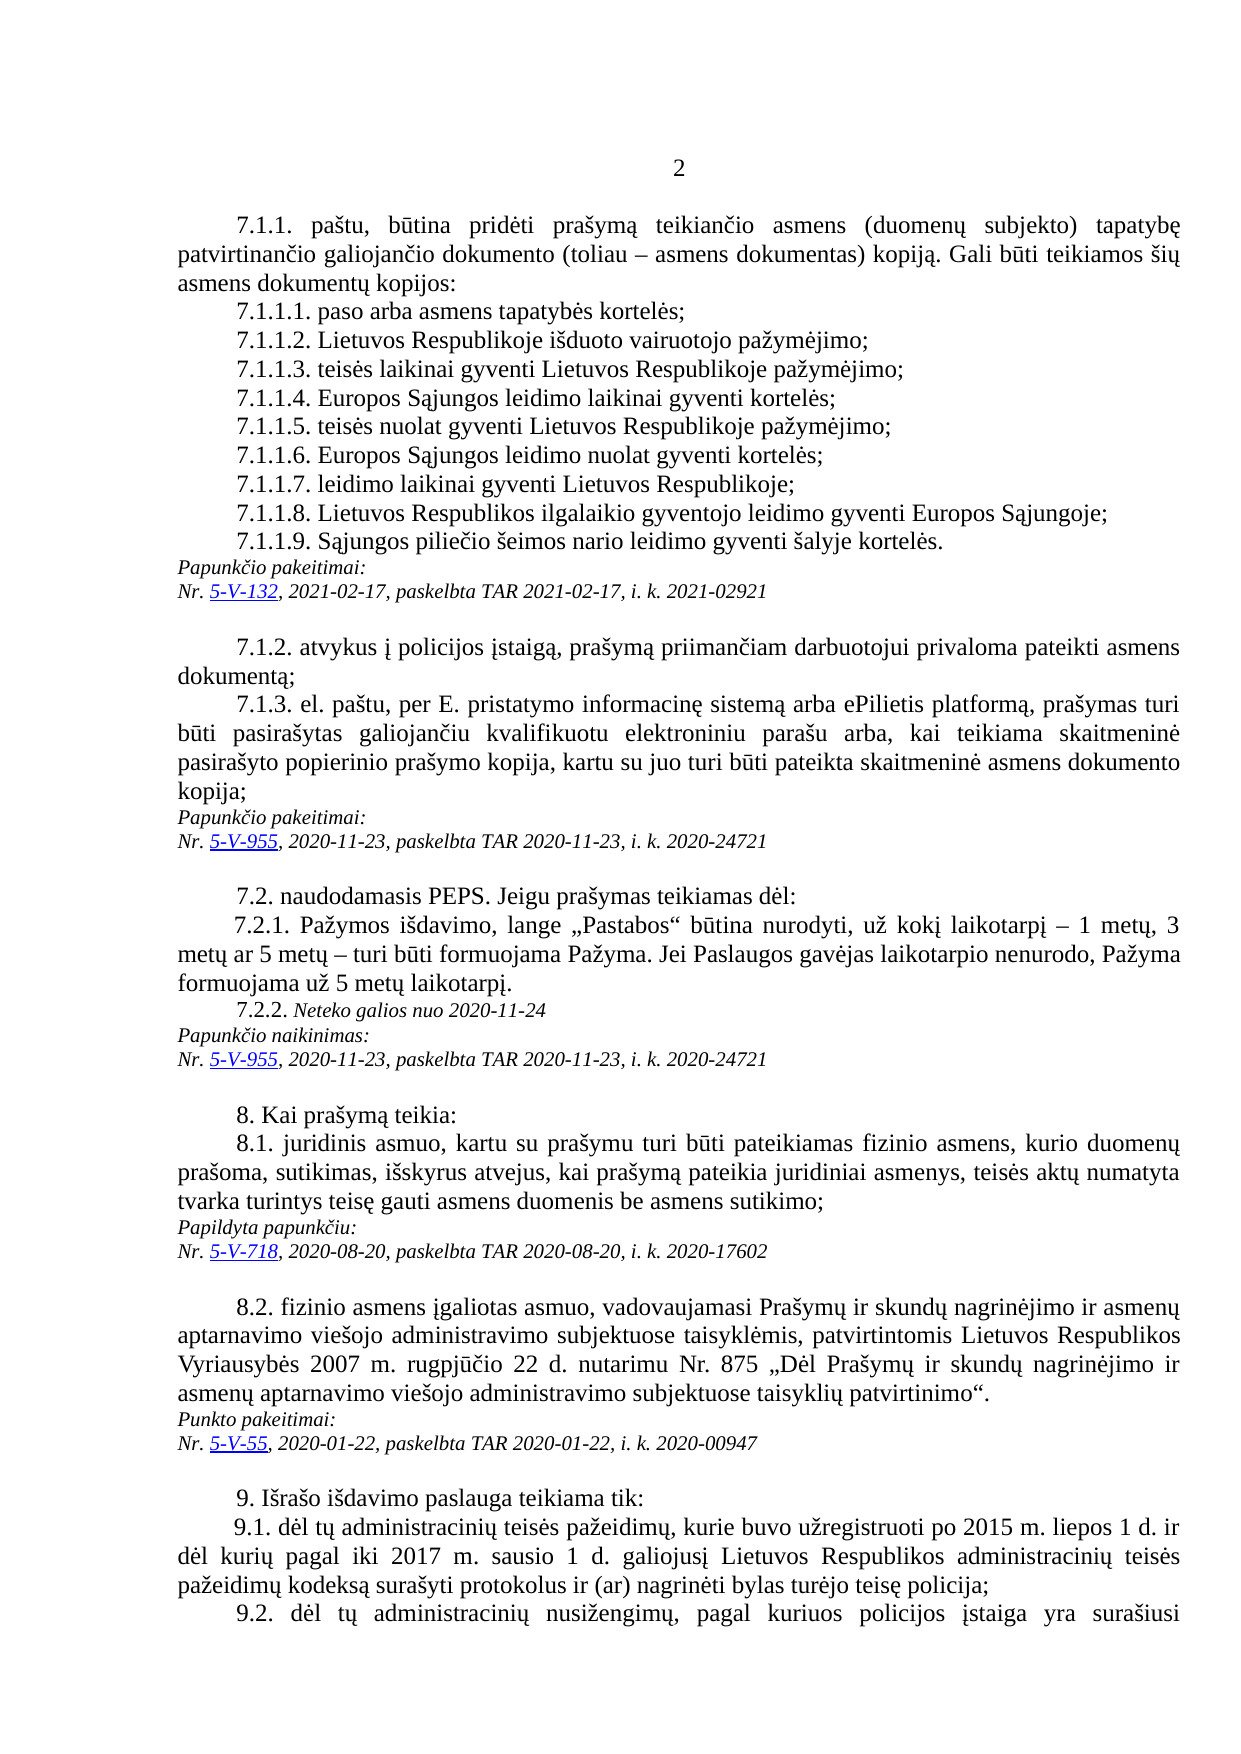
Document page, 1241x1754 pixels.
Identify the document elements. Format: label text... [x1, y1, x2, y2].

text 7.1.1.8. Lietuvos Respublikos ilgalaikio gyventojo leidimo gyventi Europos Sąjungoje; [177, 498, 1181, 526]
text Nr. 5-V-55, 2020-01-22, paskelbta TAR 2020-01-22, i. k. 2020-00947 [177, 1431, 1181, 1455]
text Papunkčio pakeitimai: [177, 555, 1181, 579]
text Papunkčio pakeitimai: [177, 804, 1181, 829]
text Papildyta papunkčiu: [177, 1215, 1181, 1239]
text 7.1.1.5. teisės nuolat gyventi Lietuvos Respublikoje pažymėjimo; [177, 411, 1181, 440]
text Punkto pakeitimai: [177, 1407, 1181, 1431]
text 8.1. juridinis asmuo, kartu su prašymu turi būti pateikiamas fizinio asmens, kurio duomenų prašoma, sutikimas, išskyrus atvejus, kai prašymą pateikia juridiniai asmenys, teisės aktų numatyta tvarka turintys teisę gauti asmens duomenis be asmens sutikimo; [177, 1128, 1181, 1215]
text 9.1. dėl tų administracinių teisės pažeidimų, kurie buvo užregistruoti po 2015 m. liepos 1 d. ir dėl kurių pagal iki 2017 m. sausio 1 d. galiojusį Lietuvos Respublikos administracinių teisės pažeidimų kodeksą surašyti protokolus ir (ar) nagrinėti bylas turėjo teisę policija; [177, 1512, 1181, 1598]
text 7.1.3. el. paštu, per E. pristatymo informacinę sistemą arba ePilietis platformą, prašymas turi būti pasirašytas galiojančiu kvalifikuotu elektroniniu parašu arba, kai teikiama skaitmeninė pasirašyto popierinio prašymo kopija, kartu su juo turi būti pateikta skaitmeninė asmens dokumento kopija; [177, 689, 1181, 804]
text 7.1.1.9. Sąjungos piliečio šeimos nario leidimo gyventi šalyje kortelės. [177, 526, 1181, 555]
text 7.1.1.3. teisės laikinai gyventi Lietuvos Respublikoje pažymėjimo; [177, 354, 1181, 383]
text 7.1.1.2. Lietuvos Respublikoje išduoto vairuotojo pažymėjimo; [177, 325, 1181, 354]
text 7.2.2. Neteko galios nuo 2020-11-24 [177, 996, 1181, 1023]
text 7.2.1. Pažymos išdavimo, lange „Pastabos“ būtina nurodyti, už kokį laikotarpį – 1 metų, 3 metų ar 5 metų – turi būti formuojama Pažyma. Jei Paslaugos gavėjas laikotarpio nenurodo, Pažyma formuojama už 5 metų laikotarpį. [177, 910, 1181, 996]
text 8. Kai prašymą teikia: [177, 1100, 1181, 1128]
text 7.1.1.1. paso arba asmens tapatybės kortelės; [177, 296, 1181, 325]
text Nr. 5-V-955, 2020-11-23, paskelbta TAR 2020-11-23, i. k. 2020-24721 [177, 1047, 1181, 1071]
text 7.1.1.7. leidimo laikinai gyventi Lietuvos Respublikoje; [177, 469, 1181, 498]
text 7.1.2. atvykus į policijos įstaigą, prašymą priimančiam darbuotojui privaloma pateikti asmens dokumentą; [177, 632, 1181, 689]
text 7.1.1.4. Europos Sąjungos leidimo laikinai gyventi kortelės; [177, 383, 1181, 411]
text 8.2. fizinio asmens įgaliotas asmuo, vadovaujamasi Prašymų ir skundų nagrinėjimo ir asmenų aptarnavimo viešojo administravimo subjektuose taisyklėmis, patvirtintomis Lietuvos Respublikos Vyriausybės 2007 m. rugpjūčio 22 d. nutarimu Nr. 875 „Dėl Prašymų ir skundų nagrinėjimo ir asmenų aptarnavimo viešojo administravimo subjektuose taisyklių patvirtinimo“. [177, 1292, 1181, 1407]
text Nr. 5-V-718, 2020-08-20, paskelbta TAR 2020-08-20, i. k. 2020-17602 [177, 1239, 1181, 1263]
text Nr. 5-V-132, 2021-02-17, paskelbta TAR 2021-02-17, i. k. 2021-02921 [177, 579, 1181, 603]
text Papunkčio naikinimas: [177, 1023, 1181, 1047]
text 7.1.1.6. Europos Sąjungos leidimo nuolat gyventi kortelės; [177, 440, 1181, 469]
text 9.2. dėl tų administracinių nusižengimų, pagal kuriuos policijos įstaiga yra surašiusi [177, 1598, 1181, 1627]
text 7.2. naudodamasis PEPS. Jeigu prašymas teikiamas dėl: [177, 881, 1181, 910]
text Nr. 5-V-955, 2020-11-23, paskelbta TAR 2020-11-23, i. k. 2020-24721 [177, 829, 1181, 853]
text 9. Išrašo išdavimo paslauga teikiama tik: [177, 1483, 1181, 1512]
text 7.1.1. paštu, būtina pridėti prašymą teikiančio asmens (duomenų subjekto) tapatybę patvirtinančio galiojančio dokumento (toliau – asmens dokumentas) kopiją. Gali būti teikiamos šių asmens dokumentų kopijos: [177, 210, 1181, 296]
